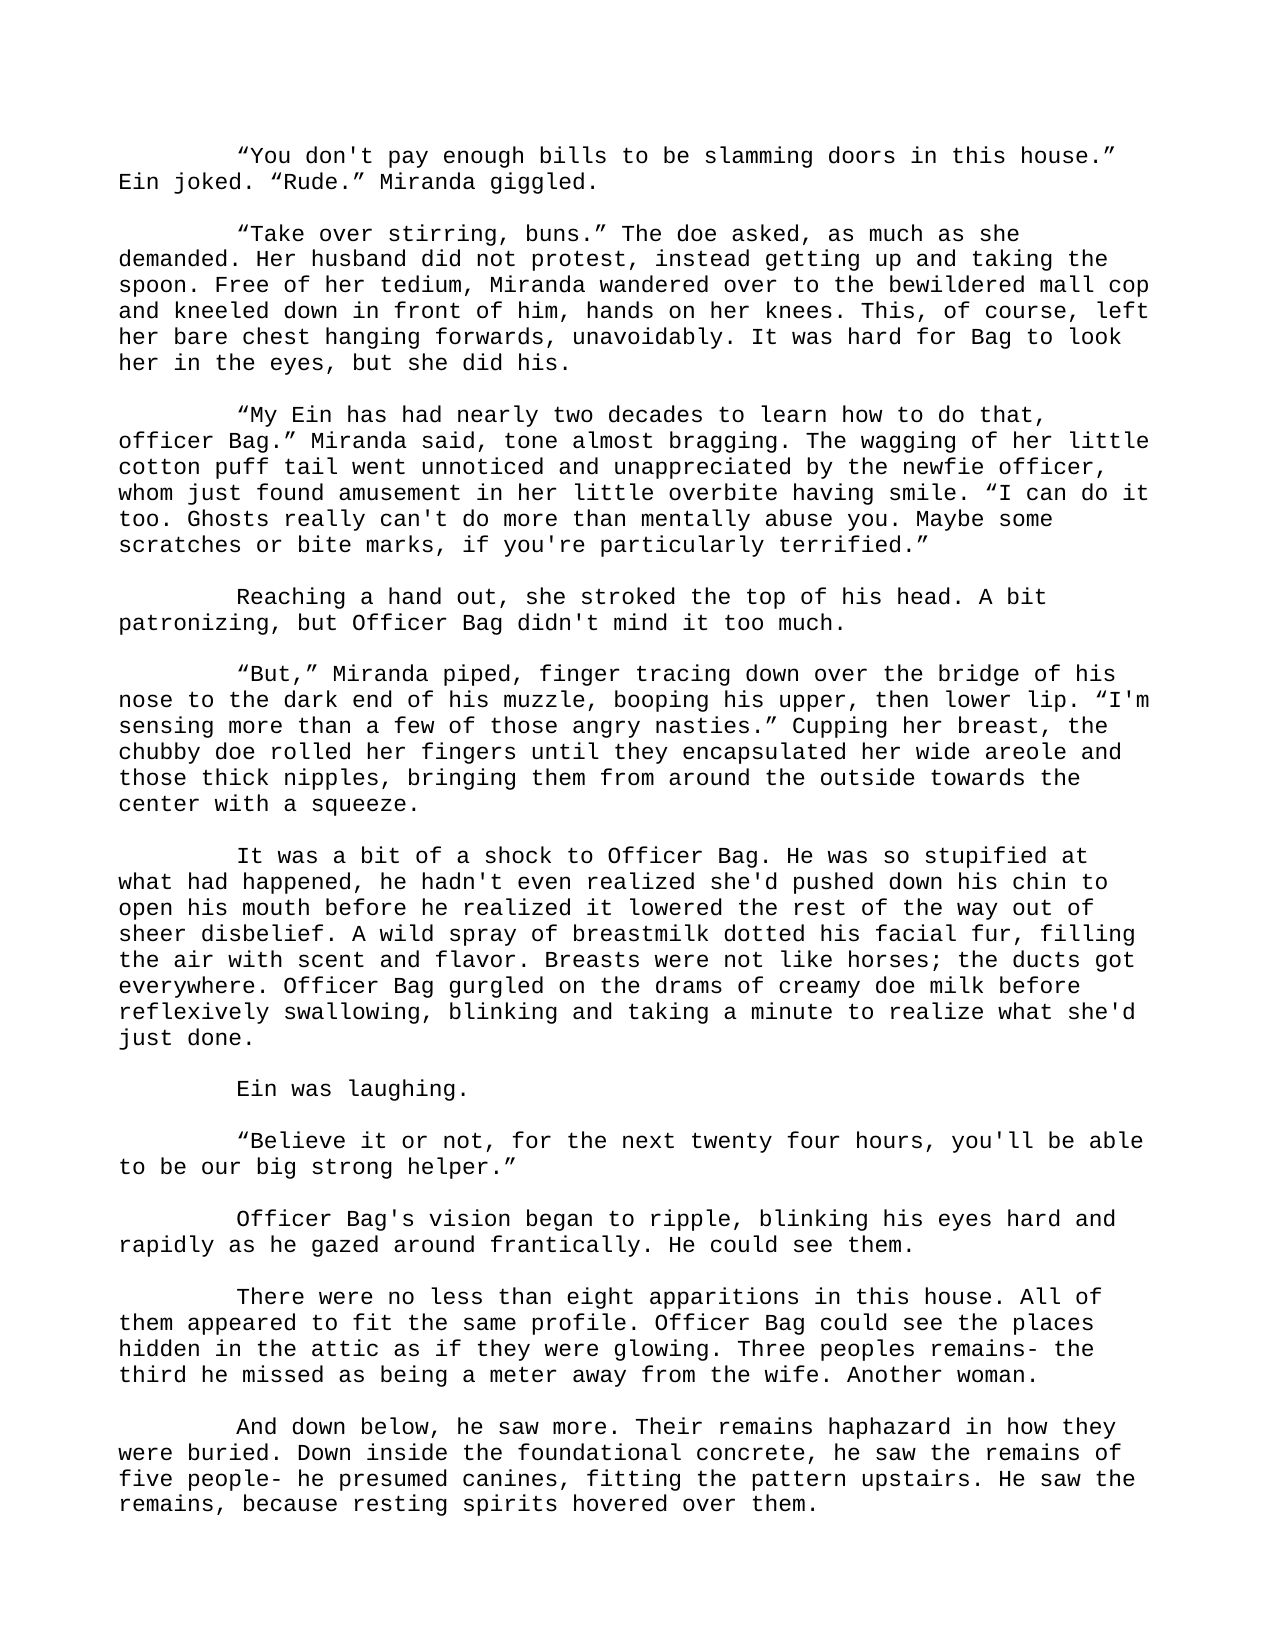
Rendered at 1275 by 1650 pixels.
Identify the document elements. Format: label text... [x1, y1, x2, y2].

text “Take over stirring, buns.” The doe asked, as much as she demanded. Her husband did not protest, instead getting up and taking the spoon. Free of her tedium, Miranda wandered over to the bewildered mall cop and kneeled down in front of him, hands on her knees. This, of course, left her bare chest hanging forwards, unavoidably. It was hard for Bag to look her in the eyes, but she did his. [118, 222, 1157, 377]
text “But,” Miranda piped, finger tracing down over the bridge of his nose to the dark end of his muzzle, booping his upper, then lower lip. “I'm sensing more than a few of those angry nasties.” Cupping her breast, the chubby doe rolled her fingers until they encapsulated her wide areole and those thick nipples, bringing them from around the outside towards the center with a squeeze. [118, 663, 1157, 818]
text And down below, he saw more. Their remains haphazard in how they were buried. Down inside the foundational concrete, he saw the remains of five people- he presumed canines, fitting the pattern upstairs. He saw the remains, because resting spirits hovered over them. [118, 1415, 1157, 1519]
text Reaching a hand out, she stroked the top of his head. A bit patronizing, but Officer Bag didn't mind it too much. [118, 585, 1157, 637]
text Ein was laughing. [118, 1078, 1157, 1104]
text Officer Bag's vision began to ripple, blinking his eyes hard and rapidly as he gazed around frantically. He could see them. [118, 1207, 1157, 1259]
text It was a bit of a shock to Officer Bag. He was so stupified at what had happened, he hadn't even realized she'd pushed down his chin to open his mouth before he realized it lowered the rest of the way out of sheer disbelief. A wild spray of breastmilk dotted his facial fur, filling the air with scent and flavor. Breasts were not like horses; the ducts got everywhere. Officer Bag gurgled on the drams of creamy doe milk before reflexively swallowing, blinking and taking a minute to realize what she'd just done. [118, 844, 1157, 1052]
text There were no less than eight apparitions in this house. All of them appeared to fit the same profile. Officer Bag could see the places hidden in the attic as if they were glowing. Three peoples remains- the third he missed as being a meter away from the wife. Another woman. [118, 1285, 1157, 1389]
text “You don't pay enough bills to be slamming doors in this house.” Ein joked. “Rude.” Miranda giggled. [118, 144, 1157, 196]
text “My Ein has had nearly two decades to learn how to do that, officer Bag.” Miranda said, tone almost bragging. The wagging of her little cotton puff tail went unnoticed and unappreciated by the newfie officer, whom just found amusement in her little overbite having smile. “I can do it too. Ghosts really can't do more than mentally abuse you. Maybe some scratches or bite marks, if you're particularly terrified.” [118, 403, 1157, 559]
text “Believe it or not, for the next twenty four hours, you'll be able to be our big strong helper.” [118, 1130, 1157, 1182]
